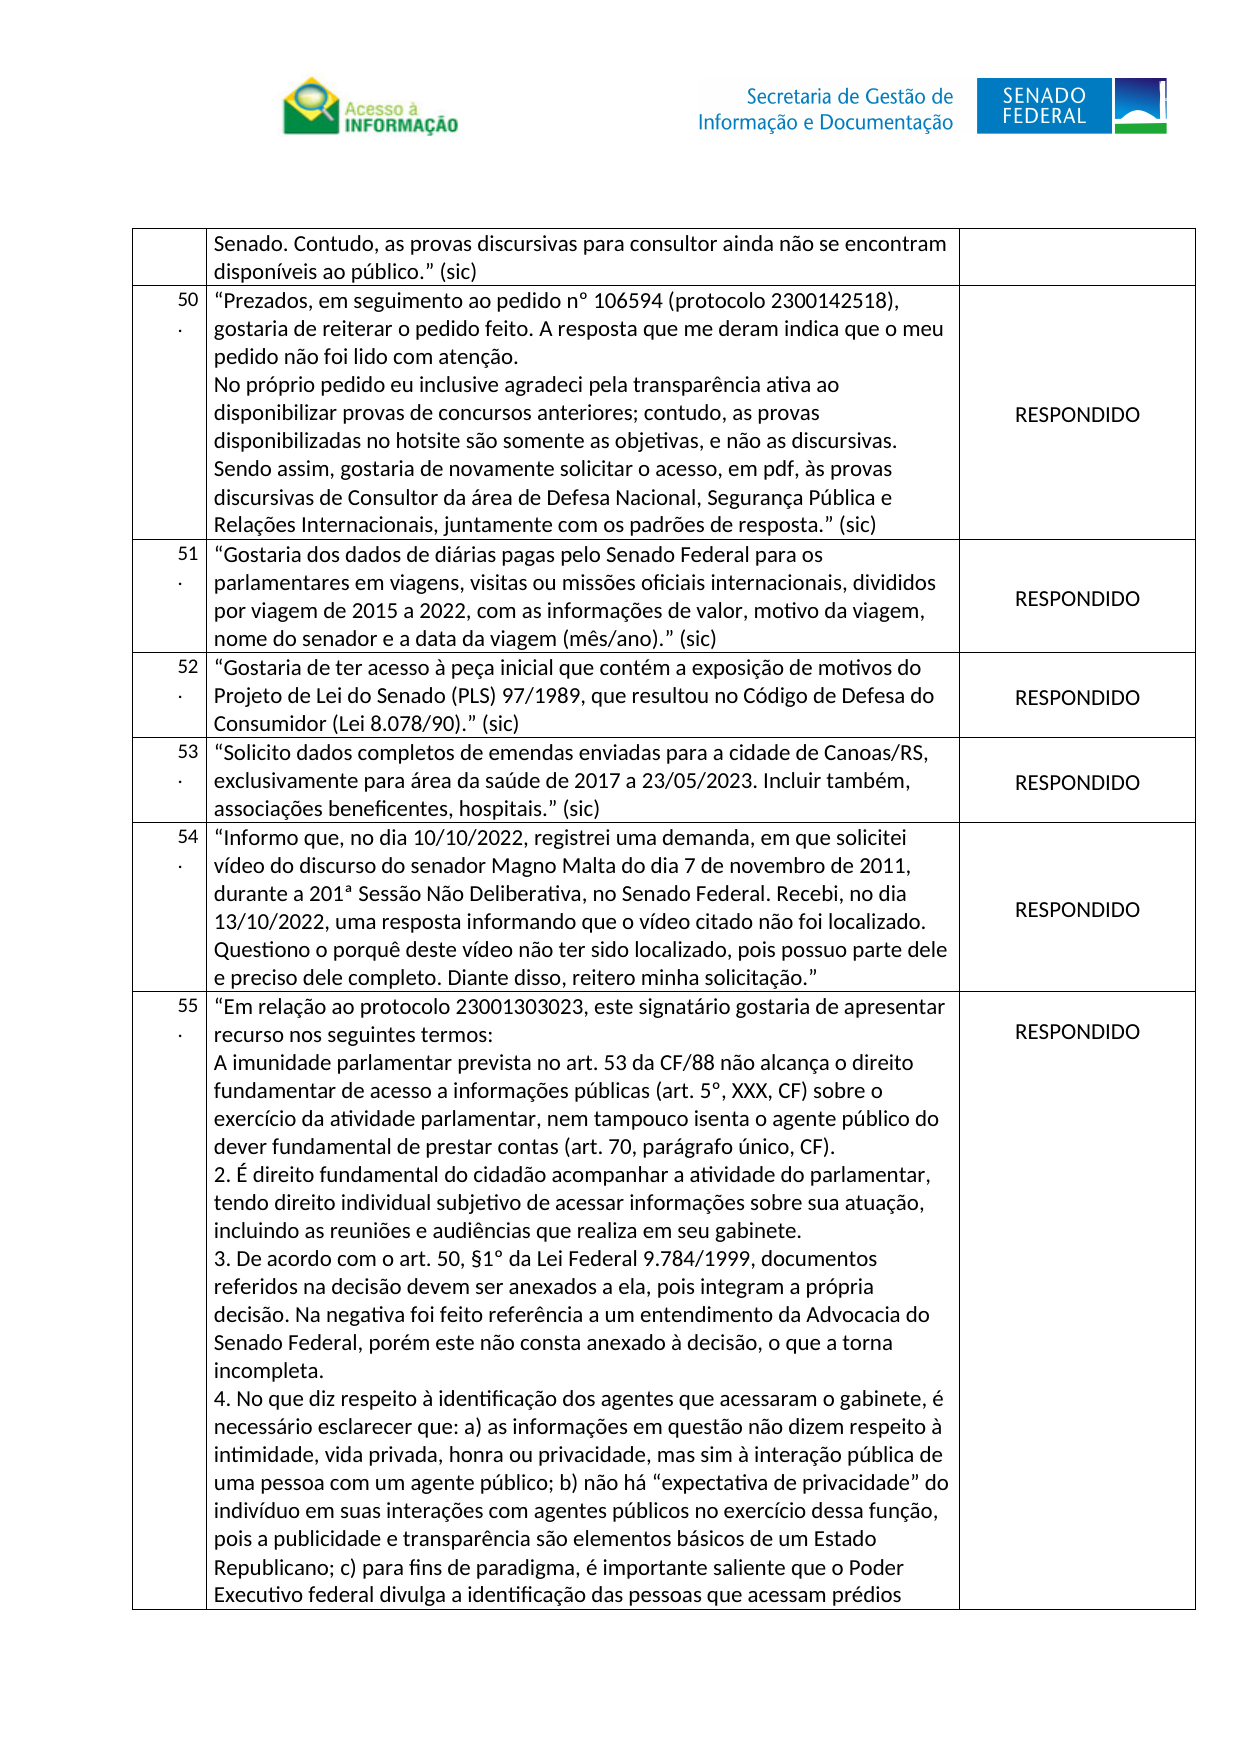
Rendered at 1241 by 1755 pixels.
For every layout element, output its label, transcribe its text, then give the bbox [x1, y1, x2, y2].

table_cell “Em relação ao protocolo 23001303023, este signatário gostaria de apresentar recurso nos seguintes termos: A imunidade parlamentar prevista no art. 53 da CF/88 não alcança o direito fundamentar de acesso a informações públicas (art. 5º, XXX, CF) sobre o exercício da atividade parlamentar, nem tampouco isenta o agente público do dever fundamental de prestar contas (art. 70, parágrafo único, CF). 2. É direito fundamental do cidadão acompanhar a atividade do parlamentar, tendo direito individual subjetivo de acessar informações sobre sua atuação, incluindo as reuniões e audiências que realiza em seu gabinete. 3. De acordo com o art. 50, §1º da Lei Federal 9.784/1999, documentos referidos na decisão devem ser anexados a ela, pois integram a própria decisão. Na negativa foi feito referência a um entendimento da Advocacia do Senado Federal, porém este não consta anexado à decisão, o que a torna incompleta. 4. No que diz respeito à identificação dos agentes que acessaram o gabinete, é necessário esclarecer que: a) as informações em questão não dizem respeito à intimidade, vida privada, honra ou privacidade, mas sim à interação pública de uma pessoa com um agente público; b) não há “expectativa de privacidade” do indivíduo em suas interações com agentes públicos no exercício dessa função, pois a publicidade e transparência são elementos básicos de um Estado Republicano; c) para fins de paradigma, é importante saliente que o Poder Executivo federal divulga a identificação das pessoas que acessam prédios [207, 992, 959, 1609]
table_cell RESPONDIDO [960, 823, 1195, 991]
table_cell “Informo que, no dia 10/10/2022, registrei uma demanda, em que solicitei vídeo do discurso do senador Magno Malta do dia 7 de novembro de 2011, durante a 201ª Sessão Não Deliberativa, no Senado Federal. Recebi, no dia 13/10/2022, uma resposta informando que o vídeo citado não foi localizado. Questiono o porquê deste vídeo não ter sido localizado, pois possuo parte dele e preciso dele completo. Diante disso, reitero minha solicitação.” [207, 823, 959, 991]
table_cell “Solicito dados completos de emendas enviadas para a cidade de Canoas/RS, exclusivamente para área da saúde de 2017 a 23/05/2023. Incluir também, associações beneficentes, hospitais.” (sic) [207, 738, 959, 822]
table_cell [133, 653, 206, 737]
table_cell [133, 823, 206, 991]
table_cell [133, 229, 206, 285]
table_cell RESPONDIDO [960, 286, 1195, 539]
table_cell RESPONDIDO [960, 992, 1195, 1609]
table_cell “Gostaria dos dados de diárias pagas pelo Senado Federal para os parlamentares em viagens, visitas ou missões oficiais internacionais, divididos por viagem de 2015 a 2022, com as informações de valor, motivo da viagem, nome do senador e a data da viagem (mês/ano).” (sic) [207, 540, 959, 652]
table_cell RESPONDIDO [960, 540, 1195, 652]
table_cell RESPONDIDO [960, 653, 1195, 737]
table_cell [133, 992, 206, 1609]
table_cell [133, 540, 206, 652]
table_cell “Gostaria de ter acesso à peça inicial que contém a exposição de motivos do Projeto de Lei do Senado (PLS) 97/1989, que resultou no Código de Defesa do Consumidor (Lei 8.078/90).” (sic) [207, 653, 959, 737]
table_cell [960, 229, 1195, 285]
table_cell RESPONDIDO [960, 738, 1195, 822]
table_cell [133, 738, 206, 822]
table_cell Senado. Contudo, as provas discursivas para consultor ainda não se encontram disponíveis ao público.” (sic) [207, 229, 959, 285]
table_cell “Prezados, em seguimento ao pedido nº 106594 (protocolo 2300142518), gostaria de reiterar o pedido feito. A resposta que me deram indica que o meu pedido não foi lido com atenção. No próprio pedido eu inclusive agradeci pela transparência ativa ao disponibilizar provas de concursos anteriores; contudo, as provas disponibilizadas no hotsite são somente as objetivas, e não as discursivas. Sendo assim, gostaria de novamente solicitar o acesso, em pdf, às provas discursivas de Consultor da área de Defesa Nacional, Segurança Pública e Relações Internacionais, juntamente com os padrões de resposta.” (sic) [207, 286, 959, 539]
table_cell [133, 286, 206, 539]
